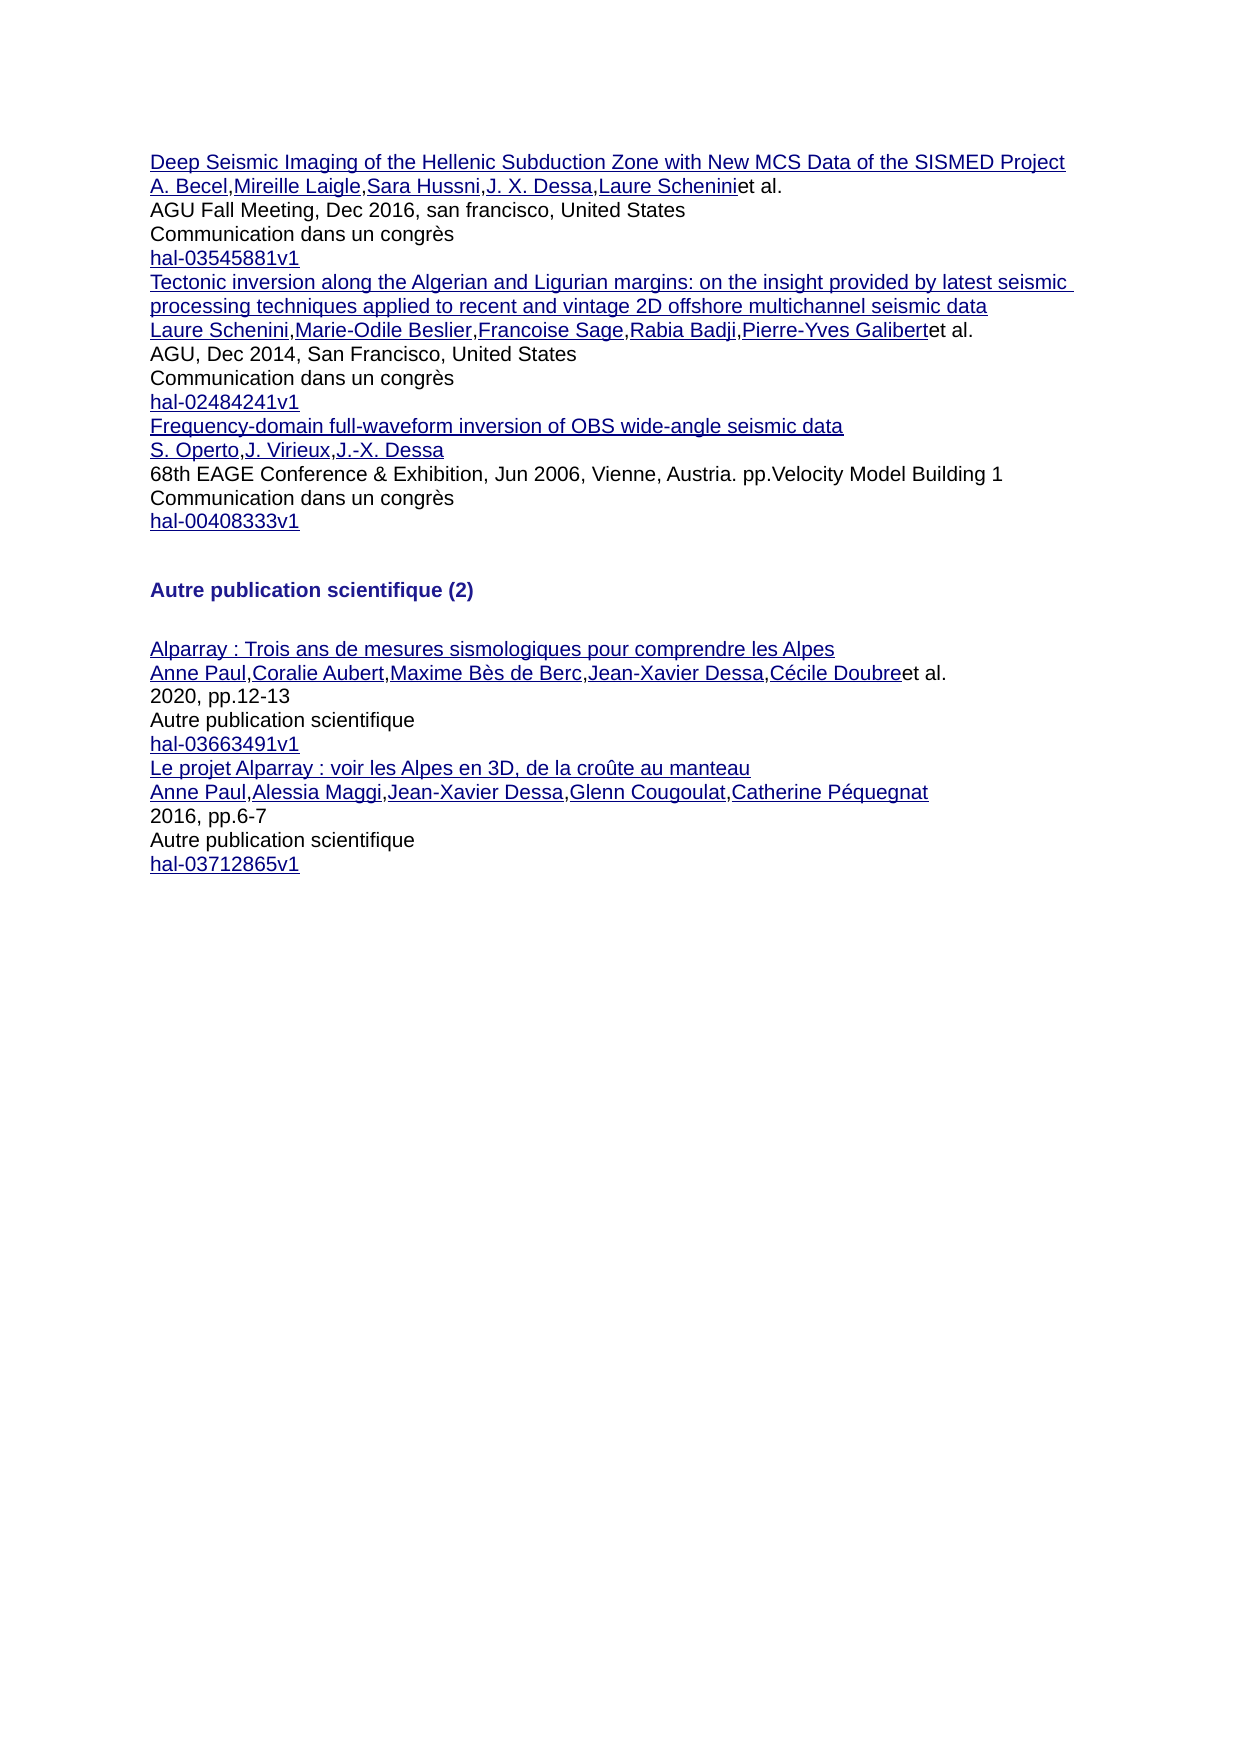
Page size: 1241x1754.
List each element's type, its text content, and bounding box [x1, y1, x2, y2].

table_cell Le projet Alparray : voir les Alpes en 3D, de la croûte au manteau Anne Paul,Alessia Maggi,Jean-Xavier Dessa,Glenn Cougoulat,Catherine Péquegnat 2016, pp.6-7 Autre publication scientifique hal-03712865v1 [150, 756, 1090, 876]
subtitle Autre publication scientifique (2) [150, 578, 1090, 602]
table_cell Tectonic inversion along the Algerian and Ligurian margins: on the insight provided by latest seismic processing techniques applied to recent and vintage 2D offshore multichannel seismic data Laure Schenini,Marie-Odile Beslier,Francoise Sage,Rabia Badji,Pierre-Yves Galibertet al. AGU, Dec 2014, San Francisco, United States Communication dans un congrès hal-02484241v1 [150, 270, 1090, 413]
table_cell Frequency-domain full-waveform inversion of OBS wide-angle seismic data S. Operto,J. Virieux,J.-X. Dessa 68th EAGE Conference & Exhibition, Jun 2006, Vienne, Austria. pp.Velocity Model Building 1 Communication dans un congrès hal-00408333v1 [150, 414, 1090, 533]
table_cell Deep Seismic Imaging of the Hellenic Subduction Zone with New MCS Data of the SISMED Project A. Becel,Mireille Laigle,Sara Hussni,J. X. Dessa,Laure Scheniniet al. AGU Fall Meeting, Dec 2016, san francisco, United States Communication dans un congrès hal-03545881v1 [150, 150, 1090, 270]
table_header Alparray : Trois ans de mesures sismologiques pour comprendre les Alpes Anne Paul,Coralie Aubert,Maxime Bès de Berc,Jean-Xavier Dessa,Cécile Doubreet al. 2020, pp.12-13 Autre publication scientifique hal-03663491v1 [150, 636, 1090, 756]
